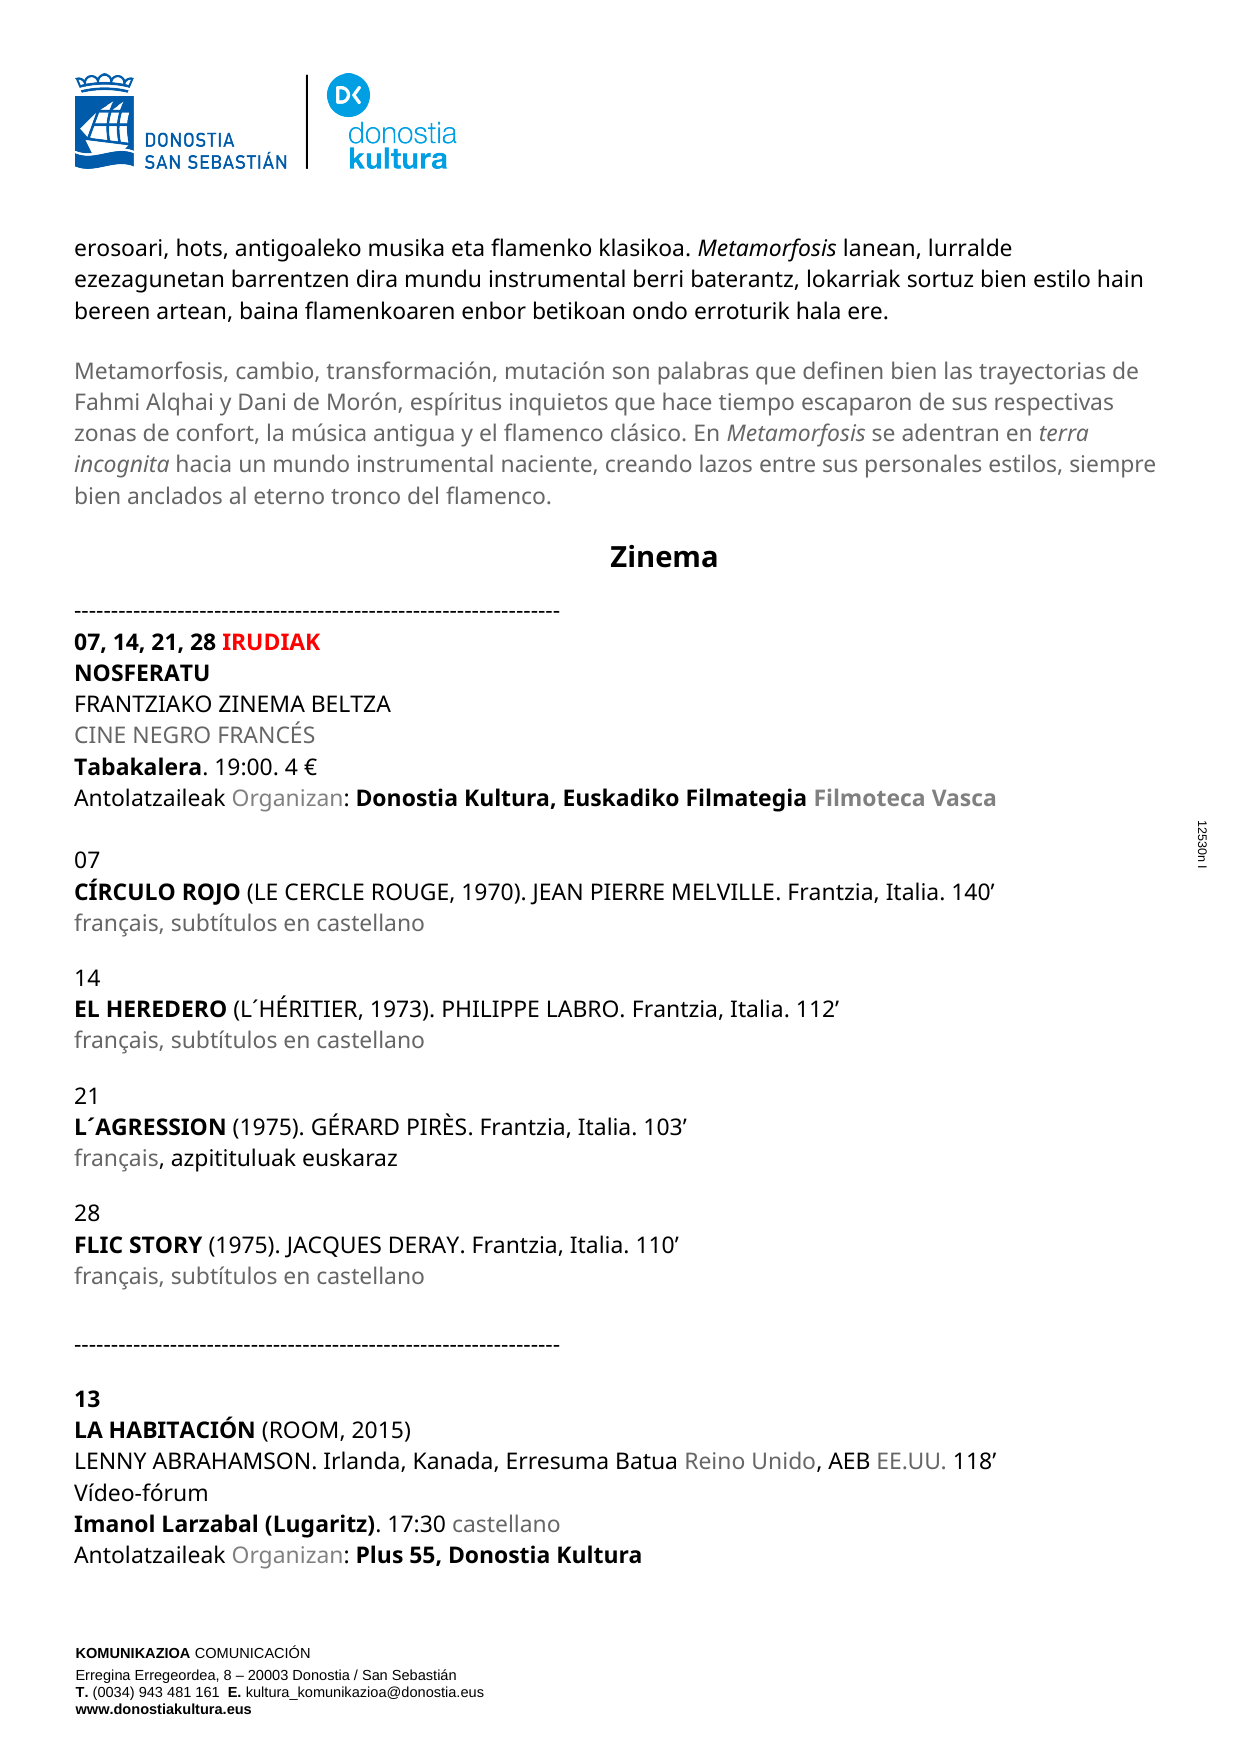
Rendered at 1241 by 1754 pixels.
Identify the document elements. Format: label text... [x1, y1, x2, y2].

text L´AGRESSION (1975). GÉRARD PIRÈS. Frantzia, Italia. 103’ [74, 1111, 1166, 1142]
text FLIC STORY (1975). JACQUES DERAY. Frantzia, Italia. 110’ [74, 1229, 1166, 1260]
picture [337, 87, 349, 103]
picture [75, 73, 457, 169]
text 28 [74, 1197, 1166, 1229]
text Metamorfosis, cambio, transformación, mutación son palabras que definen bien las trayectorias de Fahmi Alqhai y Dani de Morón, espíritus inquietos que hace tiempo escaparon de sus respectivas zonas de confort, la música antigua y el flamenco clásico. En Metamorfosis se adentran en terra incognita hacia un mundo instrumental naciente, creando lazos entre sus personales estilos, siempre bien anclados al eterno tronco del flamenco. [74, 354, 1166, 511]
picture [353, 87, 360, 103]
text frantziako zinema beltza [74, 688, 1166, 719]
text LENNY ABRAHAMSON. Irlanda, Kanada, Erresuma Batua Reino Unido, AEB EE.UU. 118’ [74, 1445, 1166, 1477]
text Antolatzaileak Organizan: Donostia Kultura, Euskadiko Filmategia Filmoteca Vasca [74, 782, 1166, 813]
subtitle Zinema [162, 536, 1166, 576]
text 07, 14, 21, 28 irudiak [74, 626, 1166, 657]
text CÍRCULO ROJO (LE CERCLE ROUGE, 1970). JEAN PIERRE MELVILLE. Frantzia, Italia. 140’ [74, 876, 1166, 907]
text français, subtítulos en castellano [74, 1024, 1166, 1056]
text 13 [74, 1383, 1166, 1414]
text Antolatzaileak Organizan: Plus 55, Donostia Kultura [74, 1539, 1166, 1570]
text 14 [74, 962, 1166, 993]
text EL HEREDERO (L´HÉRITIER, 1973). PHILIPPE LABRO. Frantzia, Italia. 112’ [74, 993, 1166, 1024]
text ------------------------------------------------------------------ [74, 594, 1166, 626]
text 07 [74, 844, 1166, 876]
text erosoari, hots, antigoaleko musika eta flamenko klasikoa. Metamorfosis lanean, lurralde ezezagunetan barrentzen dira mundu instrumental berri baterantz, lokarriak sortuz bien estilo hain bereen artean, baina flamenkoaren enbor betikoan ondo erroturik hala ere. [74, 232, 1166, 326]
text Vídeo-fórum [74, 1477, 1166, 1508]
text Tabakalera. 19:00. 4 € [74, 751, 1166, 782]
text cine negro francés [74, 719, 1166, 751]
text LA HABITACIÓN (ROOM, 2015) [74, 1414, 1166, 1445]
text ------------------------------------------------------------------ [74, 1328, 1166, 1359]
text français, azpitituluak euskaraz [74, 1142, 1166, 1173]
text 21 [74, 1080, 1166, 1111]
text français, subtítulos en castellano [74, 907, 1166, 938]
text Nosferatu [74, 657, 1166, 688]
text Imanol Larzabal (Lugaritz). 17:30 castellano [74, 1508, 1166, 1539]
text français, subtítulos en castellano [74, 1260, 1166, 1291]
